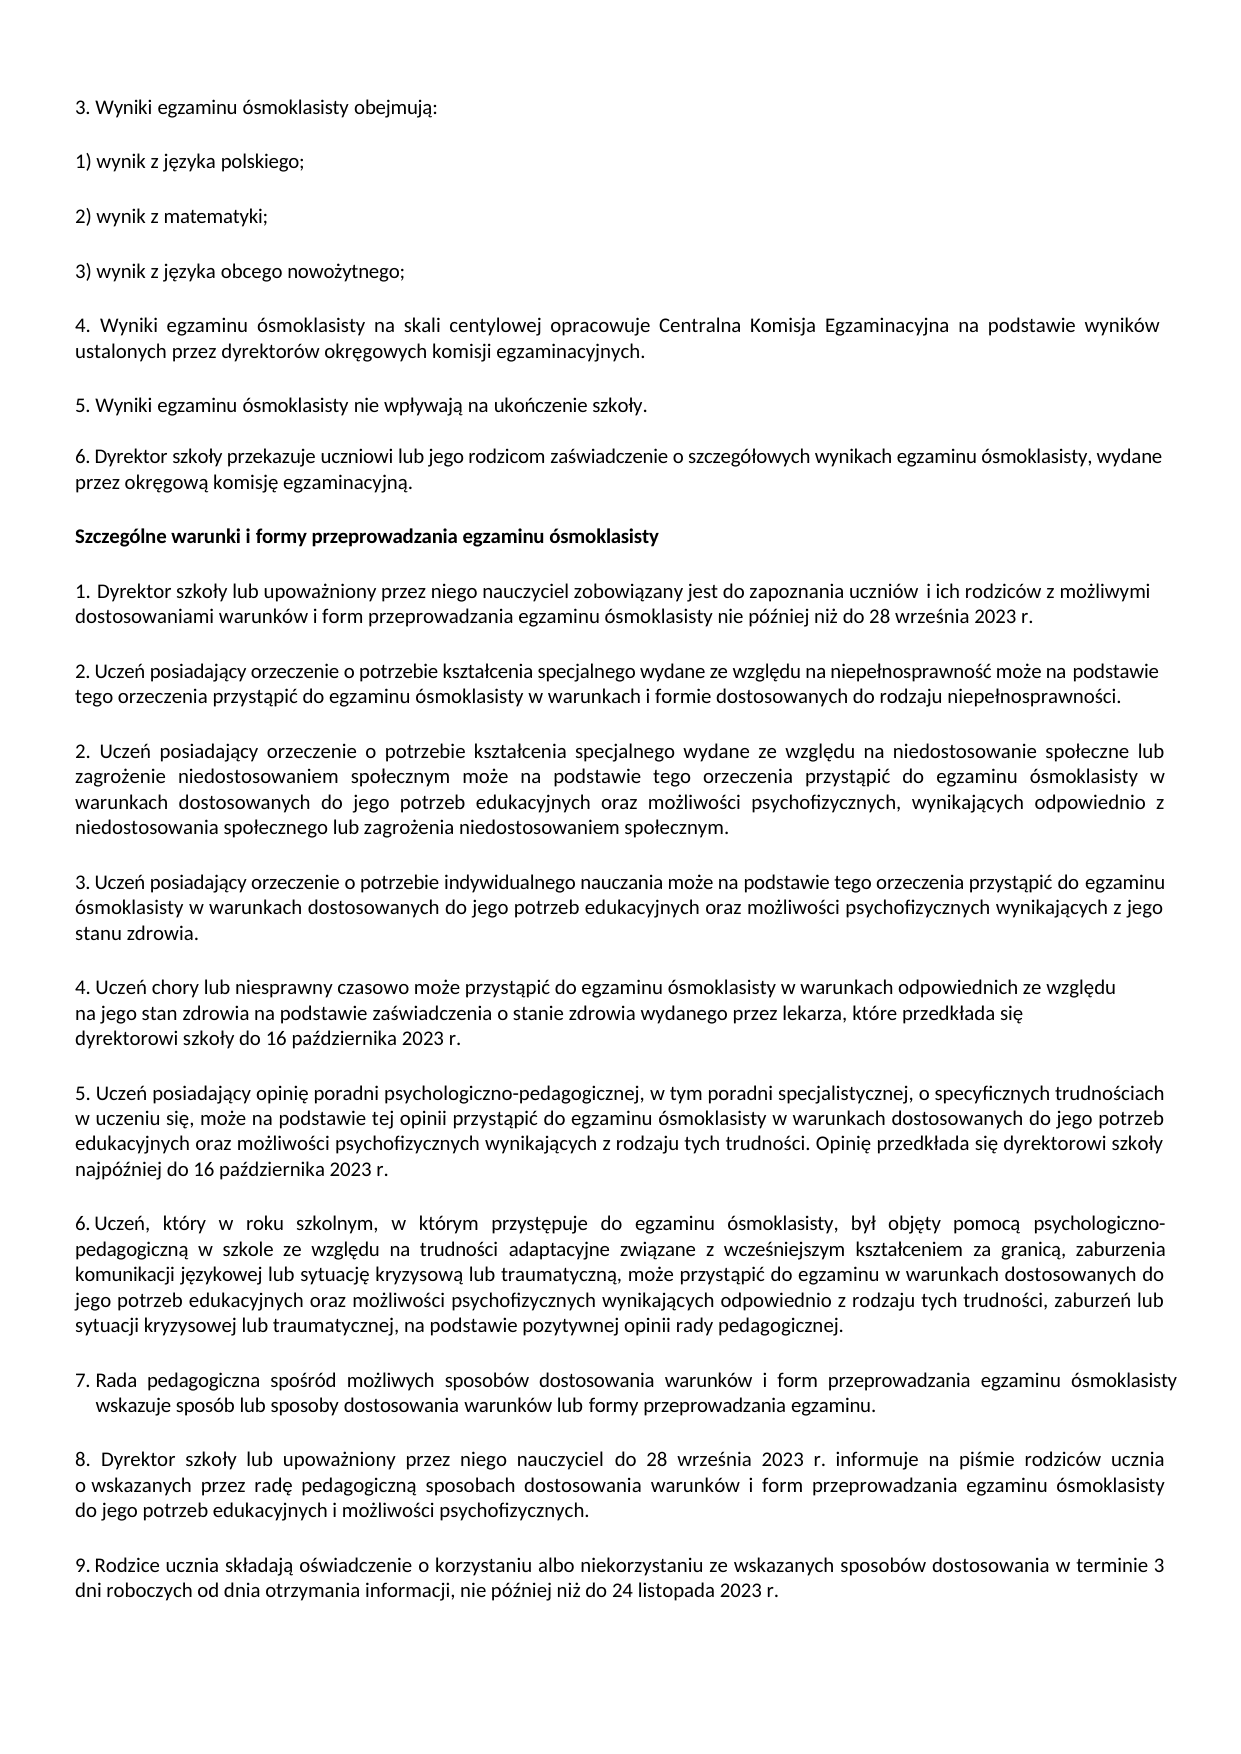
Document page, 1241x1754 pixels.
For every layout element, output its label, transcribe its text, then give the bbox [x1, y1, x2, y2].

list Uczeń, który w roku szkolnym, w którym przystępuje do egzaminu ósmoklasisty, był objęty pomocą psychologiczno-pedagogiczną w szkole ze względu na trudności adaptacyjne związane z wcześniejszym kształceniem za granicą, zaburzenia komunikacji językowej lub sytuację kryzysową lub traumatyczną, może przystąpić do egzaminu w warunkach dostosowanych do jego potrzeb edukacyjnych oraz możliwości psychofizycznych wynikających odpowiednio z rodzaju tych trudności, zaburzeń lub sytuacji kryzysowej lub traumatycznej, na podstawie pozytywnej opinii rady pedagogicznej. [75, 1211, 1166, 1338]
list Dyrektor szkoły przekazuje uczniowi lub jego rodzicom zaświadczenie o szczegółowych wynikach egzaminu ósmoklasisty, wydane przez okręgową komisję egzaminacyjną. [75, 443, 1165, 494]
list Uczeń posiadający orzeczenie o potrzebie kształcenia specjalnego wydane ze względu na niedostosowanie społeczne lub zagrożenie niedostosowaniem społecznym może na podstawie tego orzeczenia przystąpić do egzaminu ósmoklasisty w warunkach dostosowanych do jego potrzeb edukacyjnych oraz możliwości psychofizycznych, wynikających odpowiednio z niedostosowania społecznego lub zagrożenia niedostosowaniem społecznym. [75, 738, 1166, 840]
list Wyniki egzaminu ósmoklasisty nie wpływają na ukończenie szkoły. [75, 393, 1178, 418]
list Uczeń posiadający orzeczenie o potrzebie indywidualnego nauczania może na podstawie tego orzeczenia przystąpić do egzaminu ósmoklasisty w warunkach dostosowanych do jego potrzeb edukacyjnych oraz możliwości psychofizycznych wynikających z jego stanu zdrowia. [75, 869, 1166, 945]
list Dyrektor szkoły lub upoważniony przez niego nauczyciel do 28 września 2023 r. informuje na piśmie rodziców ucznia o wskazanych przez radę pedagogiczną sposobach dostosowania warunków i form przeprowadzania egzaminu ósmoklasisty do jego potrzeb edukacyjnych i możliwości psychofizycznych. [75, 1447, 1166, 1523]
list wynik z języka polskiego; [75, 149, 1178, 174]
list wynik z matematyki; [75, 203, 1178, 229]
subtitle Szczególne warunki i formy przeprowadzania egzaminu ósmoklasisty [75, 523, 1178, 549]
list wynik z języka obcego nowożytnego; [75, 258, 1178, 283]
list Dyrektor szkoły lub upoważniony przez niego nauczyciel zobowiązany jest do zapoznania uczniów i ich rodziców z możliwymi dostosowaniami warunków i form przeprowadzania egzaminu ósmoklasisty nie później niż do 28 września 2023 r. [75, 578, 1165, 629]
list Wyniki egzaminu ósmoklasisty na skali centylowej opracowuje Centralna Komisja Egzaminacyjna na podstawie wyników ustalonych przez dyrektorów okręgowych komisji egzaminacyjnych. [75, 312, 1164, 363]
list Uczeń posiadający orzeczenie o potrzebie kształcenia specjalnego wydane ze względu na niepełnosprawność może na podstawie tego orzeczenia przystąpić do egzaminu ósmoklasisty w warunkach i formie dostosowanych do rodzaju niepełnosprawności. [75, 658, 1166, 709]
list Uczeń chory lub niesprawny czasowo może przystąpić do egzaminu ósmoklasisty w warunkach odpowiednich ze względu na jego stan zdrowia na podstawie zaświadczenia o stanie zdrowia wydanego przez lekarza, które przedkłada się dyrektorowi szkoły do 16 października 2023 r. [75, 974, 1124, 1051]
list Rada pedagogiczna spośród możliwych sposobów dostosowania warunków i form przeprowadzania egzaminu ósmoklasisty wskazuje sposób lub sposoby dostosowania warunków lub formy przeprowadzania egzaminu. [75, 1367, 1178, 1418]
list Uczeń posiadający opinię poradni psychologiczno-pedagogicznej, w tym poradni specjalistycznej, o specyficznych trudnościach w uczeniu się, może na podstawie tej opinii przystąpić do egzaminu ósmoklasisty w warunkach dostosowanych do jego potrzeb edukacyjnych oraz możliwości psychofizycznych wynikających z rodzaju tych trudności. Opinię przedkłada się dyrektorowi szkoły najpóźniej do 16 października 2023 r. [75, 1080, 1165, 1181]
list Wyniki egzaminu ósmoklasisty obejmują: [75, 94, 1178, 120]
list Rodzice ucznia składają oświadczenie o korzystaniu albo niekorzystaniu ze wskazanych sposobów dostosowania w terminie 3 dni roboczych od dnia otrzymania informacji, nie później niż do 24 listopada 2023 r. [75, 1552, 1165, 1603]
